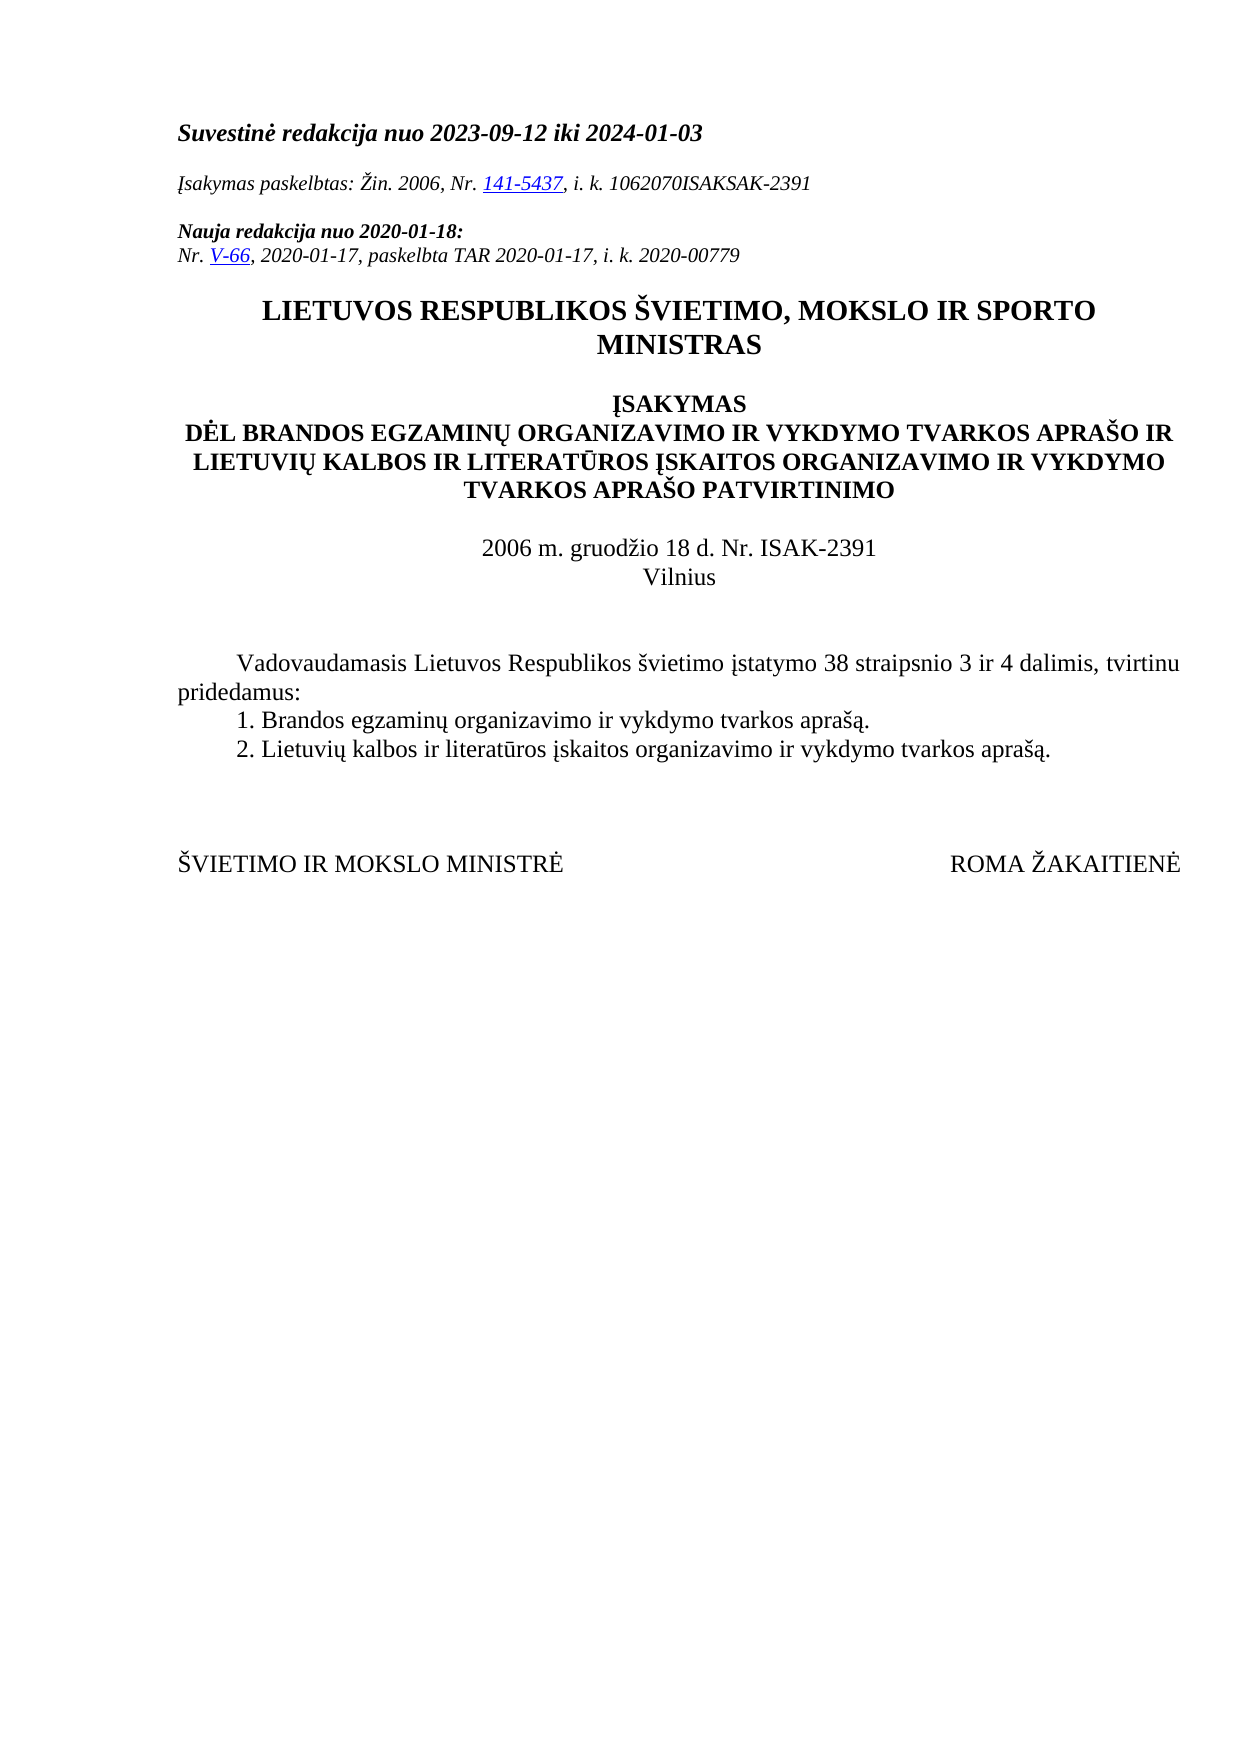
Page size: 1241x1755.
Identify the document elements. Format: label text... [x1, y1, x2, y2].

text Nr. V-66, 2020-01-17, paskelbta TAR 2020-01-17, i. k. 2020-00779 [177, 243, 1181, 267]
text 1. Brandos egzaminų organizavimo ir vykdymo tvarkos aprašą. [177, 706, 1181, 734]
text 2. Lietuvių kalbos ir literatūros įskaitos organizavimo ir vykdymo tvarkos aprašą. [177, 734, 1181, 763]
text ĮSAKYMAS [177, 389, 1181, 418]
text Suvestinė redakcija nuo 2023-09-12 iki 2024-01-03 [177, 118, 1181, 147]
text MINISTRAS [177, 327, 1181, 361]
text Įsakymas paskelbtas: Žin. 2006, Nr. 141-5437, i. k. 1062070ISAKSAK-2391 [177, 171, 1181, 195]
text Vilnius [177, 562, 1181, 591]
text 2006 m. gruodžio 18 d. Nr. ISAK-2391 [177, 533, 1181, 562]
text DĖL BRANDOS EGZAMINŲ ORGANIZAVIMO IR VYKDYMO TVARKOS APRAŠO IR LIETUVIŲ KALBOS IR LITERATŪROS ĮSKAITOS ORGANIZAVIMO IR VYKDYMO TVARKOS APRAŠO PATVIRTINIMO [177, 418, 1181, 504]
text ŠVIETIMO IR MOKSLO MINISTRĖ ROMA ŽAKAITIENĖ [177, 849, 1181, 878]
text LIETUVOS RESPUBLIKOS ŠVIETIMO, MOKSLO IR SPORTO [177, 293, 1181, 327]
text Nauja redakcija nuo 2020-01-18: [177, 219, 1181, 243]
text Vadovaudamasis Lietuvos Respublikos švietimo įstatymo 38 straipsnio 3 ir 4 dalimis, tvirtinu pridedamus: [177, 648, 1181, 706]
